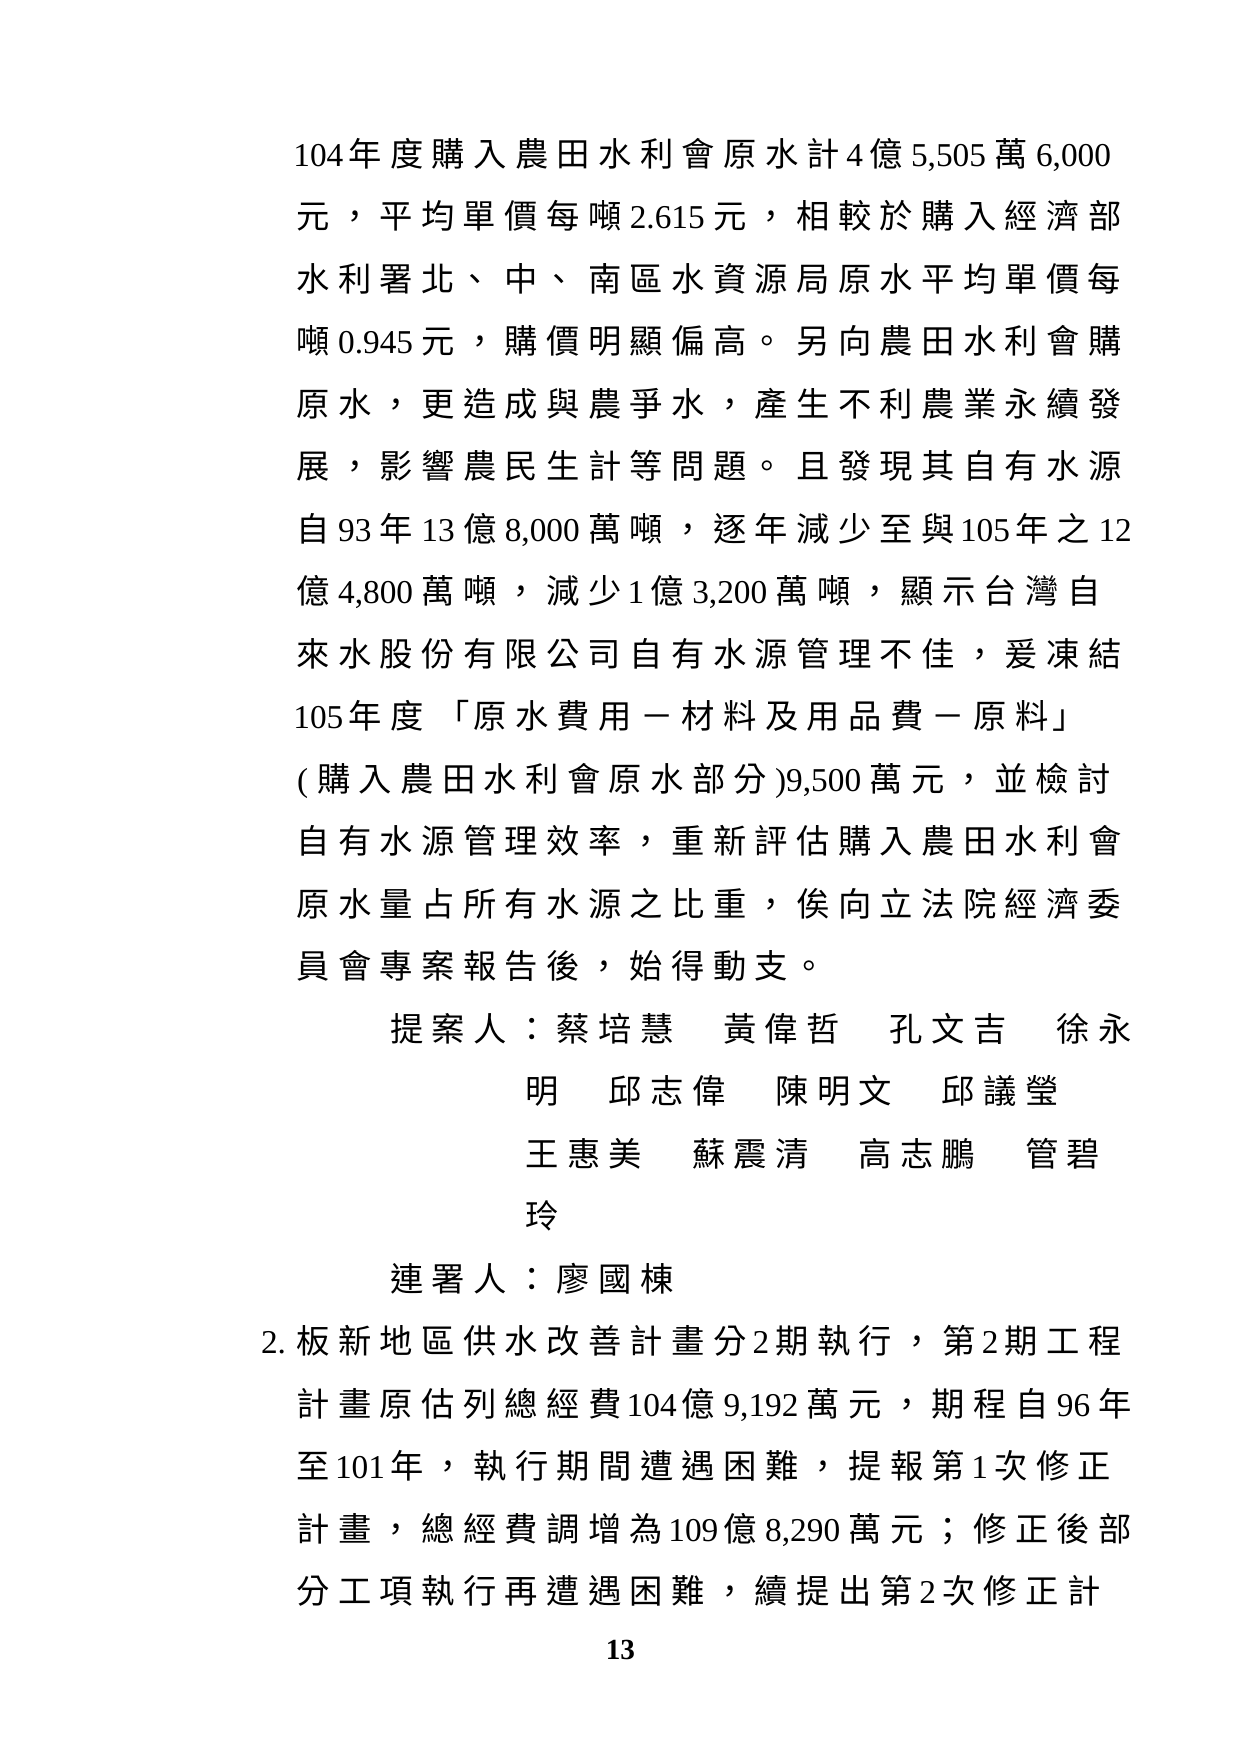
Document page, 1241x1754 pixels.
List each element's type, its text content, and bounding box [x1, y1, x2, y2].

text 連署人：廖國棟 [381, 1235, 1136, 1298]
list 104年度購入農田水利會原水計4億5,505萬6,000元，平均單價每噸2.615元，相較於購入經濟部水利署北、中、南區水資源局原水平均單價每噸0.945元，購價明顯偏高。另向農田水利會購原水，更造成與農爭水，產生不利農業永續發展，影響農民生計等問題。且發現其自有水源自93年13億8,000萬噸，逐年減少至與105年之12億4,800萬噸，減少1億3,200萬噸，顯示台灣自來水股份有限公司自有水源管理不佳，爰凍結105年度「原水費用－材料及用品費－原料」(購入農田水利會原水部分)9,500萬元，並檢討自有水源管理效率，重新評估購入農田水利會原水量占所有水源之比重，俟向立法院經濟委員會專案報告後，始得動支。 [252, 110, 1136, 985]
text 提案人：蔡培慧 黃偉哲 孔文吉 徐永明 邱志偉 陳明文 邱議瑩 王惠美 蘇震清 高志鵬 管碧玲 [381, 985, 1136, 1235]
list 板新地區供水改善計畫分2期執行，第2期工程計畫原估列總經費104億9,192萬元，期程自96年至101年，執行期間遭遇困難，提報第1次修正計畫，總經費調增為109億8,290萬元；修正後部分工項執行再遭遇困難，續提出第2次修正計 [252, 1298, 1136, 1610]
